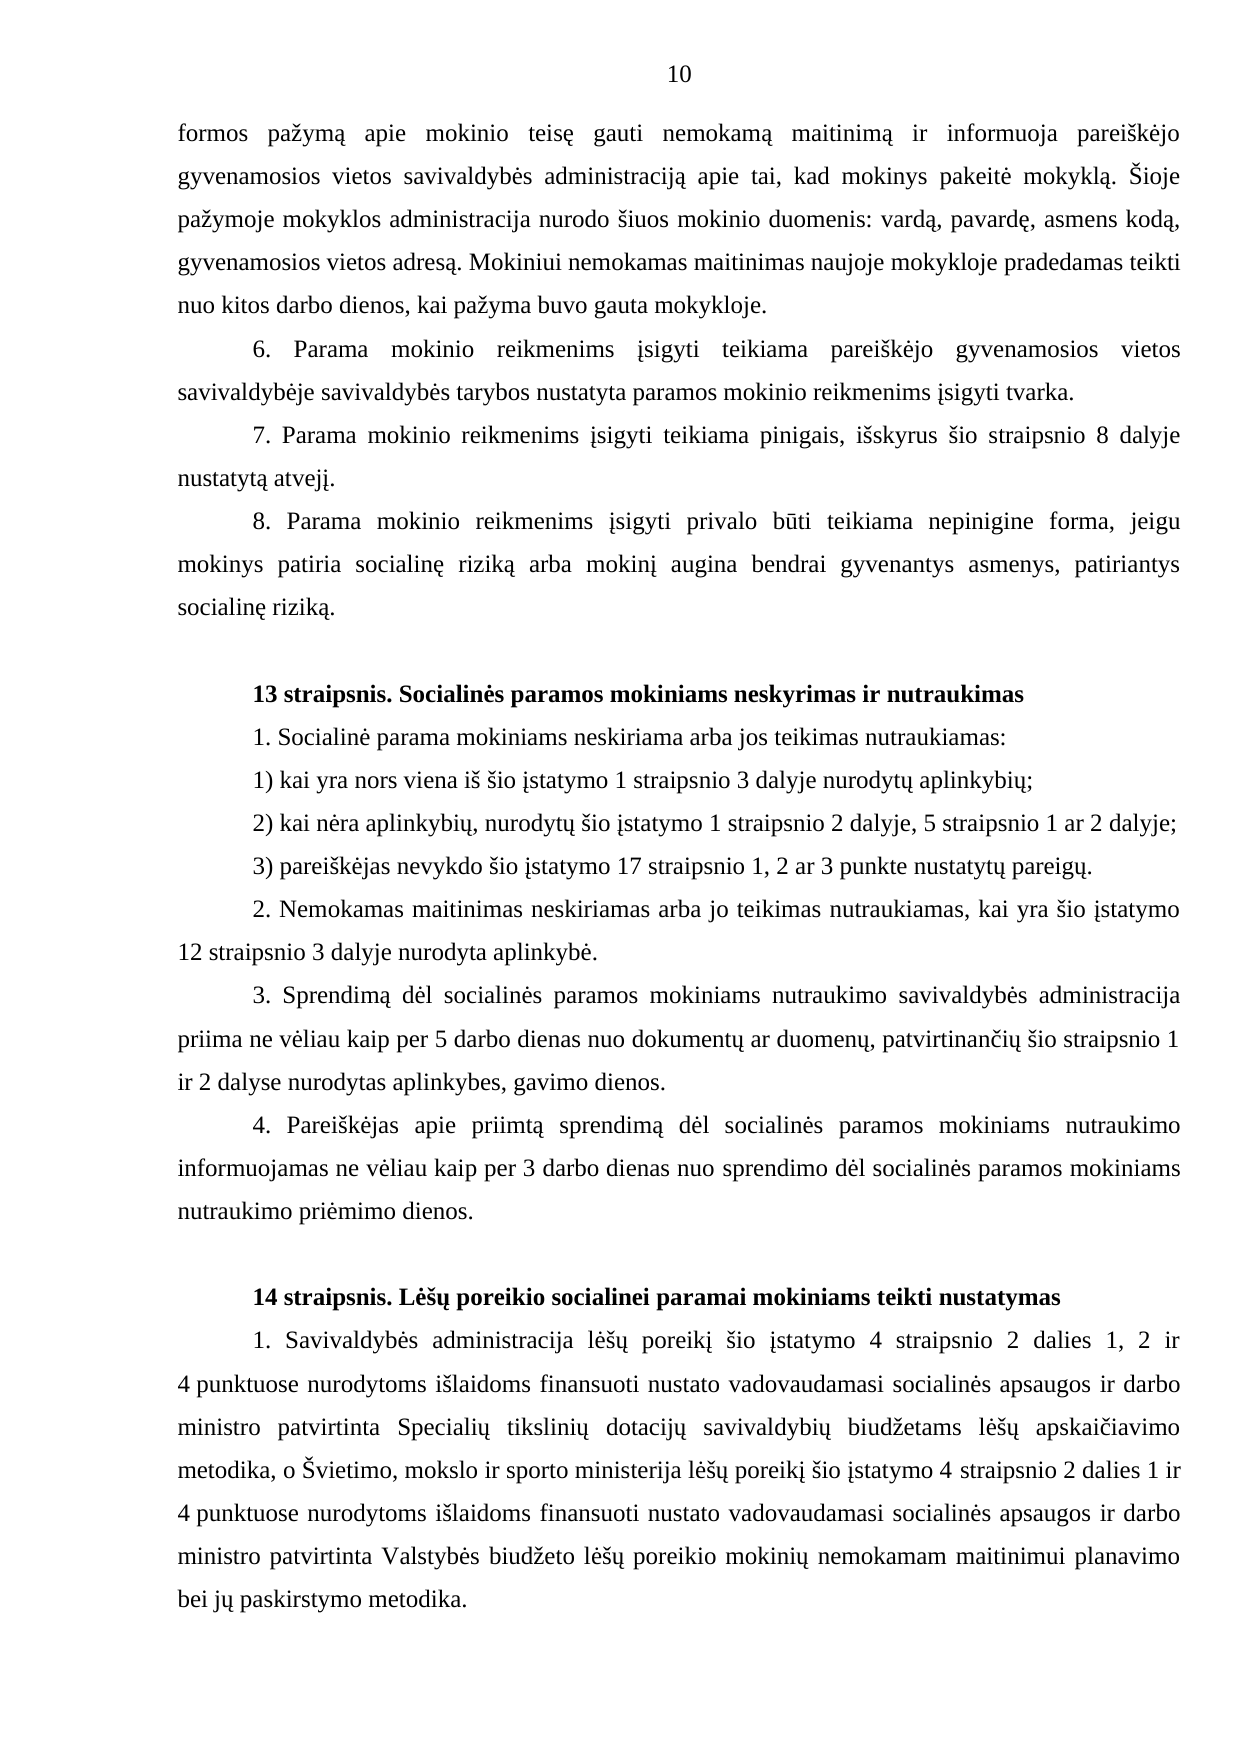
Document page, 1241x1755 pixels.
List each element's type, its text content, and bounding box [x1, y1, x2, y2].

text 1. Socialinė parama mokiniams neskiriama arba jos teikimas nutraukiamas: [177, 722, 1181, 751]
text 2. Nemokamas maitinimas neskiriamas arba jo teikimas nutraukiamas, kai yra šio įstatymo 12 straipsnio 3 dalyje nurodyta aplinkybė. [177, 894, 1181, 966]
text 1. Savivaldybės administracija lėšų poreikį šio įstatymo 4 straipsnio 2 dalies 1, 2 ir 4 punktuose nurodytoms išlaidoms finansuoti nustato vadovaudamasi socialinės apsaugos ir darbo ministro patvirtinta Specialių tikslinių dotacijų savivaldybių biudžetams lėšų apskaičiavimo metodika, o Švietimo, mokslo ir sporto ministerija lėšų poreikį šio įstatymo 4 straipsnio 2 dalies 1 ir 4 punktuose nurodytoms išlaidoms finansuoti nustato vadovaudamasi socialinės apsaugos ir darbo ministro patvirtinta Valstybės biudžeto lėšų poreikio mokinių nemokamam maitinimui planavimo bei jų paskirstymo metodika. [177, 1326, 1181, 1613]
text 3. Sprendimą dėl socialinės paramos mokiniams nutraukimo savivaldybės administracija priima ne vėliau kaip per 5 darbo dienas nuo dokumentų ar duomenų, patvirtinančių šio straipsnio 1 ir 2 dalyse nurodytas aplinkybes, gavimo dienos. [177, 981, 1181, 1096]
text 2) kai nėra aplinkybių, nurodytų šio įstatymo 1 straipsnio 2 dalyje, 5 straipsnio 1 ar 2 dalyje; [177, 808, 1181, 837]
text formos pažymą apie mokinio teisę gauti nemokamą maitinimą ir informuoja pareiškėjo gyvenamosios vietos savivaldybės administraciją apie tai, kad mokinys pakeitė mokyklą. Šioje pažymoje mokyklos administracija nurodo šiuos mokinio duomenis: vardą, pavardę, asmens kodą, gyvenamosios vietos adresą. Mokiniui nemokamas maitinimas naujoje mokykloje pradedamas teikti nuo kitos darbo dienos, kai pažyma buvo gauta mokykloje. [177, 118, 1181, 319]
text 6. Parama mokinio reikmenims įsigyti teikiama pareiškėjo gyvenamosios vietos savivaldybėje savivaldybės tarybos nustatyta paramos mokinio reikmenims įsigyti tvarka. [177, 334, 1181, 406]
text 8. Parama mokinio reikmenims įsigyti privalo būti teikiama nepinigine forma, jeigu mokinys patiria socialinę riziką arba mokinį augina bendrai gyvenantys asmenys, patiriantys socialinę riziką. [177, 506, 1181, 621]
text 14 straipsnis. Lėšų poreikio socialinei paramai mokiniams teikti nustatymas [177, 1282, 1181, 1311]
text 3) pareiškėjas nevykdo šio įstatymo 17 straipsnio 1, 2 ar 3 punkte nustatytų pareigų. [177, 851, 1181, 880]
text 7. Parama mokinio reikmenims įsigyti teikiama pinigais, išskyrus šio straipsnio 8 dalyje nustatytą atvejį. [177, 420, 1181, 492]
text 1) kai yra nors viena iš šio įstatymo 1 straipsnio 3 dalyje nurodytų aplinkybių; [177, 765, 1181, 794]
text 13 straipsnis. Socialinės paramos mokiniams neskyrimas ir nutraukimas [177, 679, 1181, 707]
text 4. Pareiškėjas apie priimtą sprendimą dėl socialinės paramos mokiniams nutraukimo informuojamas ne vėliau kaip per 3 darbo dienas nuo sprendimo dėl socialinės paramos mokiniams nutraukimo priėmimo dienos. [177, 1110, 1181, 1225]
